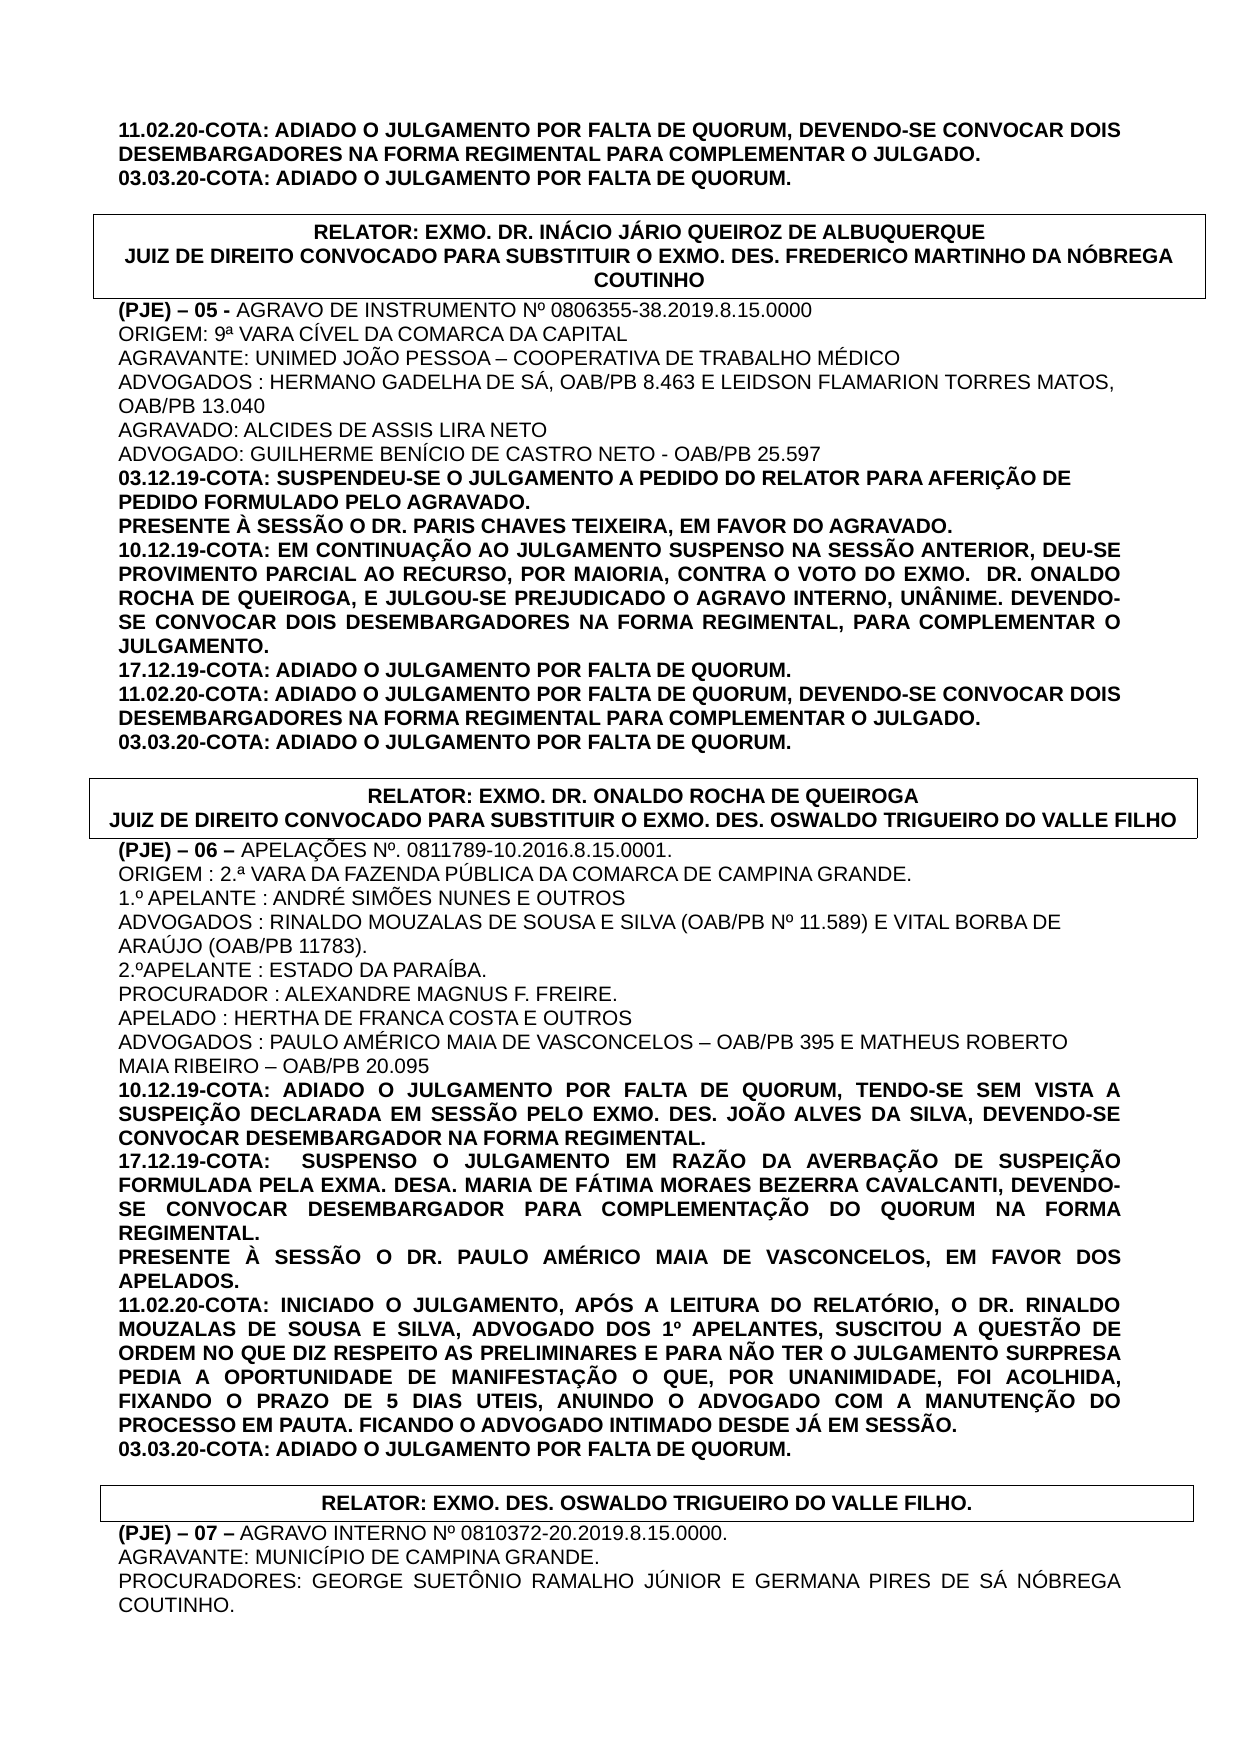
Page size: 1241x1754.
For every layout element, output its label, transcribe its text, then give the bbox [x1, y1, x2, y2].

text ORIGEM : 2.ª VARA DA FAZENDA PÚBLICA DA COMARCA DE CAMPINA GRANDE. [118, 862, 1122, 886]
text 1.º APELANTE : ANDRÉ SIMÕES NUNES E OUTROS [118, 886, 1122, 910]
text 03.03.20-COTA: ADIADO O JULGAMENTO POR FALTA DE QUORUM. [118, 1437, 1122, 1461]
text AGRAVADO: ALCIDES DE ASSIS LIRA NETO [118, 418, 1122, 442]
text ADVOGADOS : PAULO AMÉRICO MAIA DE VASCONCELOS – OAB/PB 395 E MATHEUS ROBERTO MAIA RIBEIRO – OAB/PB 20.095 [118, 1029, 1122, 1077]
text 10.12.19-COTA: ADIADO O JULGAMENTO POR FALTA DE QUORUM, TENDO-SE SEM VISTA A SUSPEIÇÃO DECLARADA EM SESSÃO PELO EXMO. DES. JOÃO ALVES DA SILVA, DEVENDO-SE CONVOCAR DESEMBARGADOR NA FORMA REGIMENTAL. [118, 1077, 1122, 1149]
table_header RELATOR: EXMO. DR. INÁCIO JÁRIO QUEIROZ DE ALBUQUERQUE JUIZ DE DIREITO CONVOCADO PARA SUBSTITUIR O EXMO. DES. FREDERICO MARTINHO DA NÓBREGA COUTINHO [94, 215, 1205, 298]
text 17.12.19-COTA: SUSPENSO O JULGAMENTO EM RAZÃO DA AVERBAÇÃO DE SUSPEIÇÃO FORMULADA PELA EXMA. DESA. MARIA DE FÁTIMA MORAES BEZERRA CAVALCANTI, DEVENDO-SE CONVOCAR DESEMBARGADOR PARA COMPLEMENTAÇÃO DO QUORUM NA FORMA REGIMENTAL. [118, 1149, 1122, 1245]
table_header RELATOR: EXMO. DR. ONALDO ROCHA DE QUEIROGA JUIZ DE DIREITO CONVOCADO PARA SUBSTITUIR O EXMO. DES. OSWALDO TRIGUEIRO DO VALLE FILHO [90, 779, 1197, 837]
text ADVOGADO: GUILHERME BENÍCIO DE CASTRO NETO - OAB/PB 25.597 [118, 442, 1122, 466]
text APELADO : HERTHA DE FRANCA COSTA E OUTROS [118, 1006, 1122, 1029]
text (PJE) – 05 - AGRAVO DE INSTRUMENTO Nº 0806355-38.2019.8.15.0000 [118, 299, 1122, 322]
text AGRAVANTE: MUNICÍPIO DE CAMPINA GRANDE. [118, 1545, 1122, 1569]
table_header RELATOR: EXMO. DES. OSWALDO TRIGUEIRO DO VALLE FILHO. [101, 1486, 1193, 1521]
text 03.03.20-COTA: ADIADO O JULGAMENTO POR FALTA DE QUORUM. [118, 166, 1122, 190]
text 17.12.19-COTA: ADIADO O JULGAMENTO POR FALTA DE QUORUM. [118, 658, 1122, 682]
text 2.ºAPELANTE : ESTADO DA PARAÍBA. [118, 958, 1122, 982]
text ORIGEM: 9ª VARA CÍVEL DA COMARCA DA CAPITAL [118, 322, 1122, 346]
text AGRAVANTE: UNIMED JOÃO PESSOA – COOPERATIVA DE TRABALHO MÉDICO [118, 346, 1122, 370]
text (PJE) – 06 – APELAÇÕES Nº. 0811789-10.2016.8.15.0001. [118, 839, 1122, 862]
text ADVOGADOS : RINALDO MOUZALAS DE SOUSA E SILVA (OAB/PB Nº 11.589) E VITAL BORBA DE ARAÚJO (OAB/PB 11783). [118, 910, 1122, 958]
text 03.03.20-COTA: ADIADO O JULGAMENTO POR FALTA DE QUORUM. [118, 729, 1122, 753]
text ADVOGADOS : HERMANO GADELHA DE SÁ, OAB/PB 8.463 E LEIDSON FLAMARION TORRES MATOS, OAB/PB 13.040 [118, 370, 1122, 418]
text 10.12.19-COTA: EM CONTINUAÇÃO AO JULGAMENTO SUSPENSO NA SESSÃO ANTERIOR, DEU-SE PROVIMENTO PARCIAL AO RECURSO, POR MAIORIA, CONTRA O VOTO DO EXMO. DR. ONALDO ROCHA DE QUEIROGA, E JULGOU-SE PREJUDICADO O AGRAVO INTERNO, UNÂNIME. DEVENDO-SE CONVOCAR DOIS DESEMBARGADORES NA FORMA REGIMENTAL, PARA COMPLEMENTAR O JULGAMENTO. [118, 538, 1122, 658]
text (PJE) – 07 – AGRAVO INTERNO Nº 0810372-20.2019.8.15.0000. [118, 1522, 1122, 1545]
text PROCURADOR : ALEXANDRE MAGNUS F. FREIRE. [118, 982, 1122, 1006]
text 11.02.20-COTA: ADIADO O JULGAMENTO POR FALTA DE QUORUM, DEVENDO-SE CONVOCAR DOIS DESEMBARGADORES NA FORMA REGIMENTAL PARA COMPLEMENTAR O JULGADO. [118, 118, 1122, 166]
text PROCURADORES: GEORGE SUETÔNIO RAMALHO JÚNIOR E GERMANA PIRES DE SÁ NÓBREGA COUTINHO. [118, 1569, 1122, 1617]
text 11.02.20-COTA: INICIADO O JULGAMENTO, APÓS A LEITURA DO RELATÓRIO, O DR. RINALDO MOUZALAS DE SOUSA E SILVA, ADVOGADO DOS 1º APELANTES, SUSCITOU A QUESTÃO DE ORDEM NO QUE DIZ RESPEITO AS PRELIMINARES E PARA NÃO TER O JULGAMENTO SURPRESA PEDIA A OPORTUNIDADE DE MANIFESTAÇÃO O QUE, POR UNANIMIDADE, FOI ACOLHIDA, FIXANDO O PRAZO DE 5 DIAS UTEIS, ANUINDO O ADVOGADO COM A MANUTENÇÃO DO PROCESSO EM PAUTA. FICANDO O ADVOGADO INTIMADO DESDE JÁ EM SESSÃO. [118, 1293, 1122, 1437]
text PRESENTE À SESSÃO O DR. PAULO AMÉRICO MAIA DE VASCONCELOS, EM FAVOR DOS APELADOS. [118, 1245, 1122, 1293]
text PRESENTE À SESSÃO O DR. PARIS CHAVES TEIXEIRA, EM FAVOR DO AGRAVADO. [118, 514, 1122, 538]
text 11.02.20-COTA: ADIADO O JULGAMENTO POR FALTA DE QUORUM, DEVENDO-SE CONVOCAR DOIS DESEMBARGADORES NA FORMA REGIMENTAL PARA COMPLEMENTAR O JULGADO. [118, 682, 1122, 729]
text 03.12.19-COTA: SUSPENDEU-SE O JULGAMENTO A PEDIDO DO RELATOR PARA AFERIÇÃO DE PEDIDO FORMULADO PELO AGRAVADO. [118, 466, 1122, 514]
